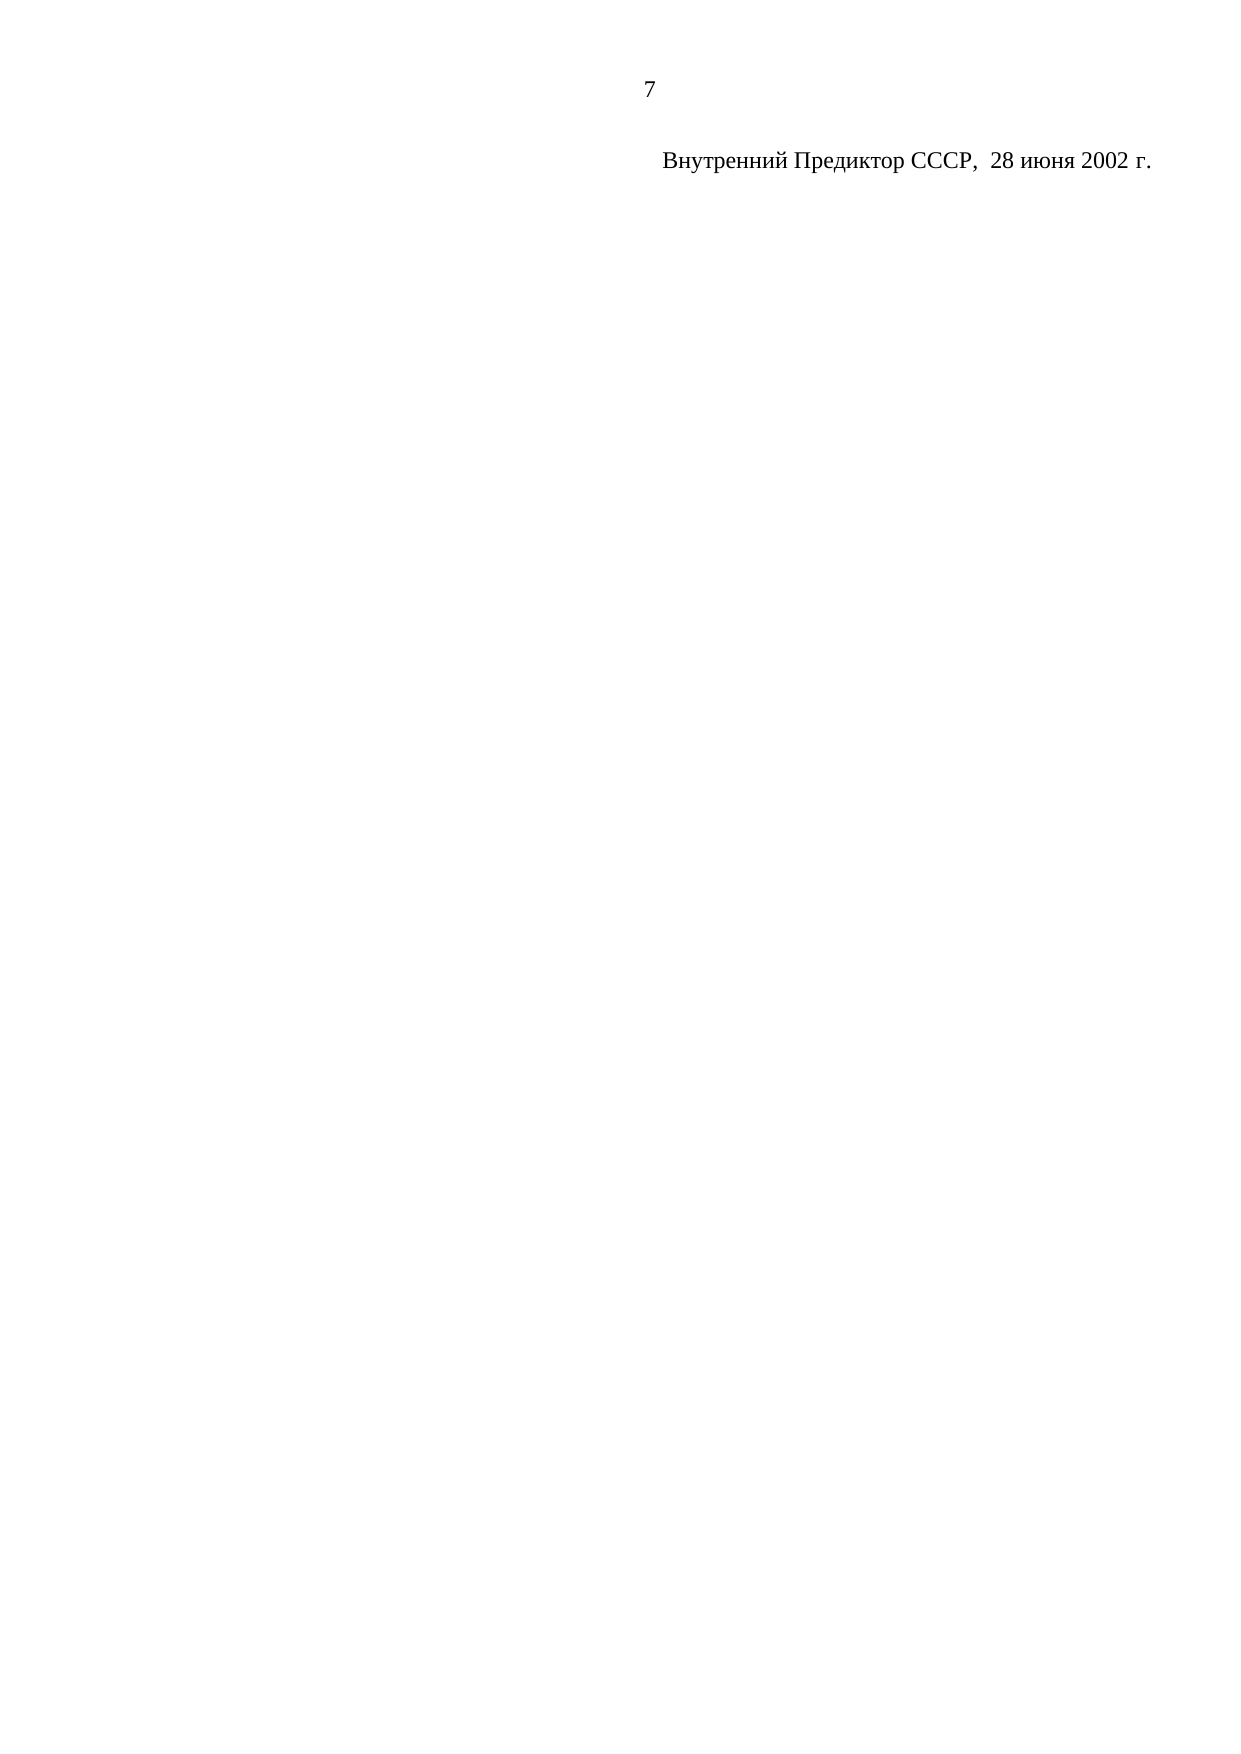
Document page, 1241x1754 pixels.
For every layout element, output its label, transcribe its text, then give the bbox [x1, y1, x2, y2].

text Внутренний Предиктор СССР, 28 июня 2002 г. [148, 146, 1152, 173]
